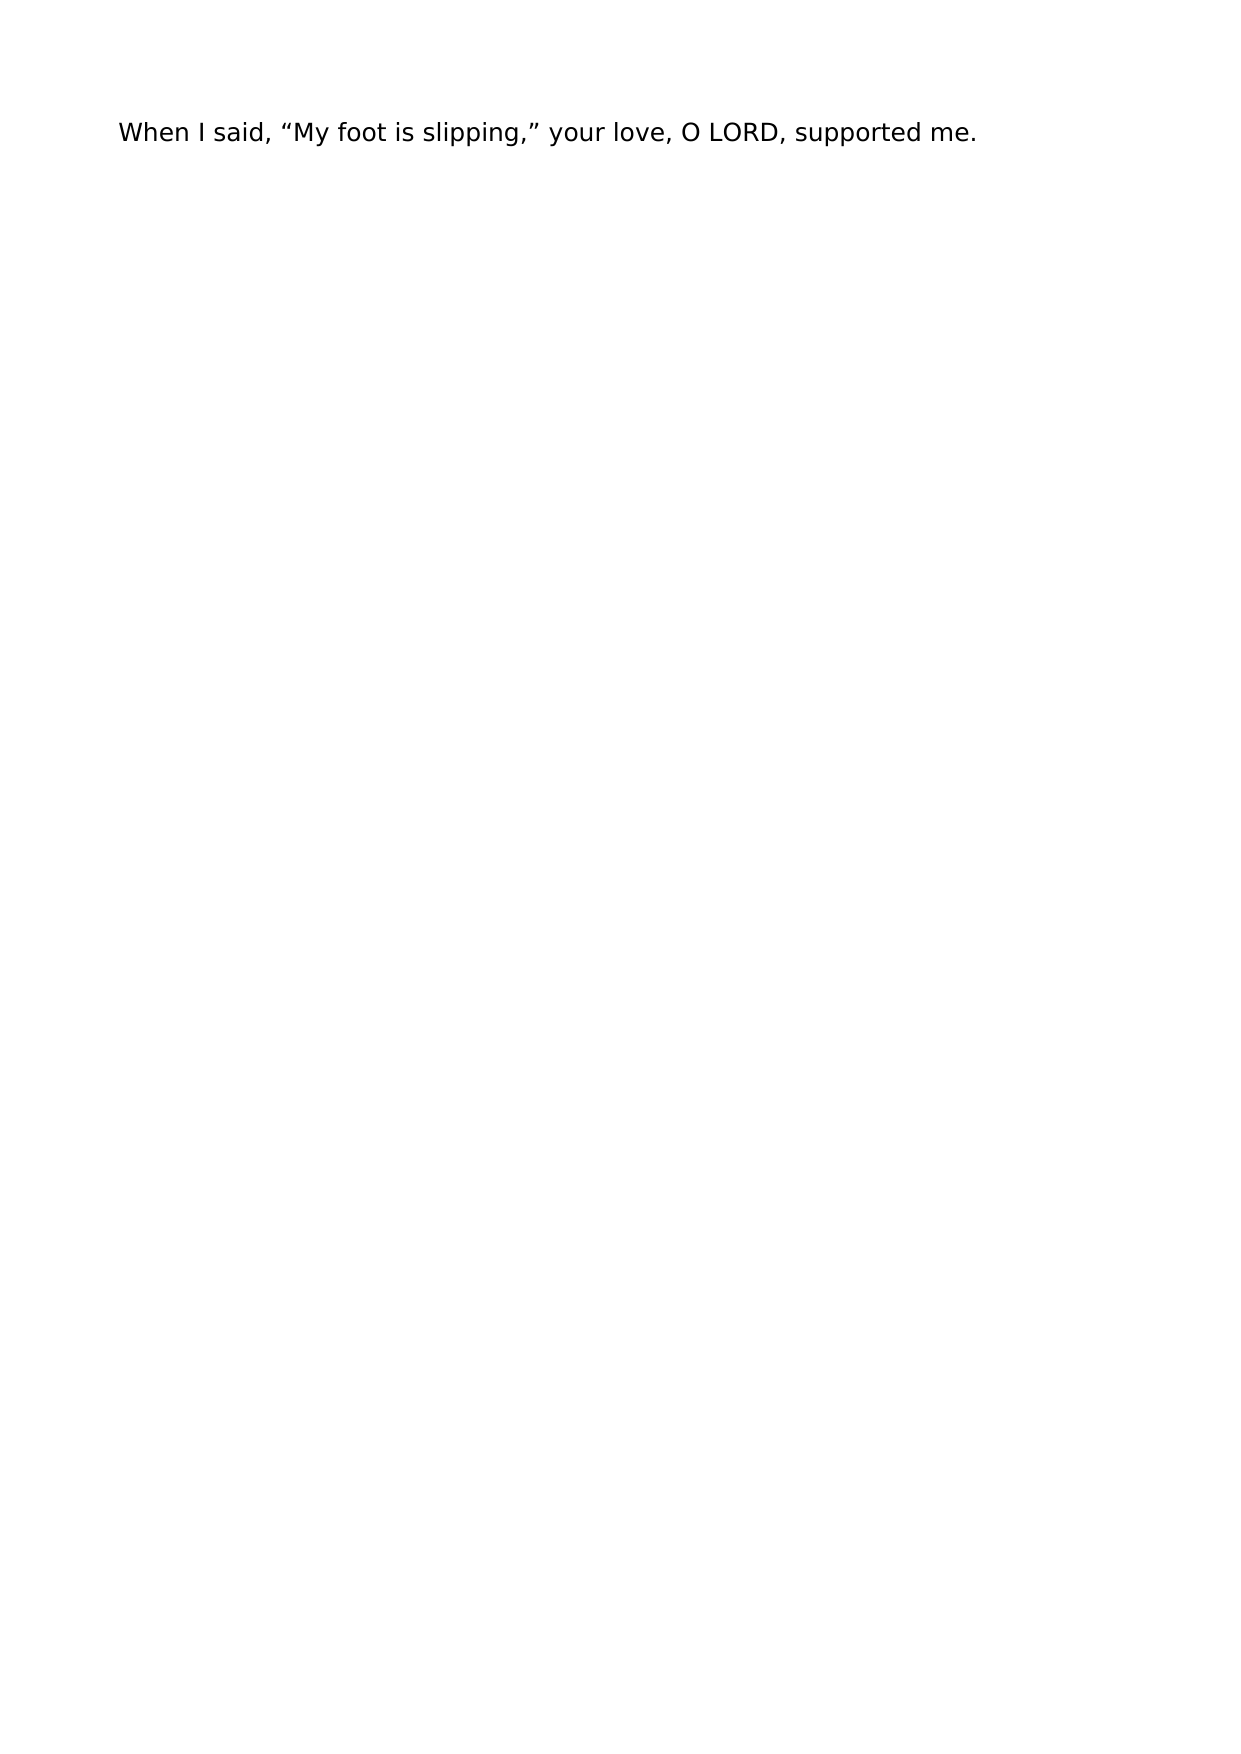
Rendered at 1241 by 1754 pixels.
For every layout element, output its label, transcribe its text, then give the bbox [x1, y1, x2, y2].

text When I said, “My foot is slipping,” your love, O LORD, supported me. [118, 118, 1122, 147]
